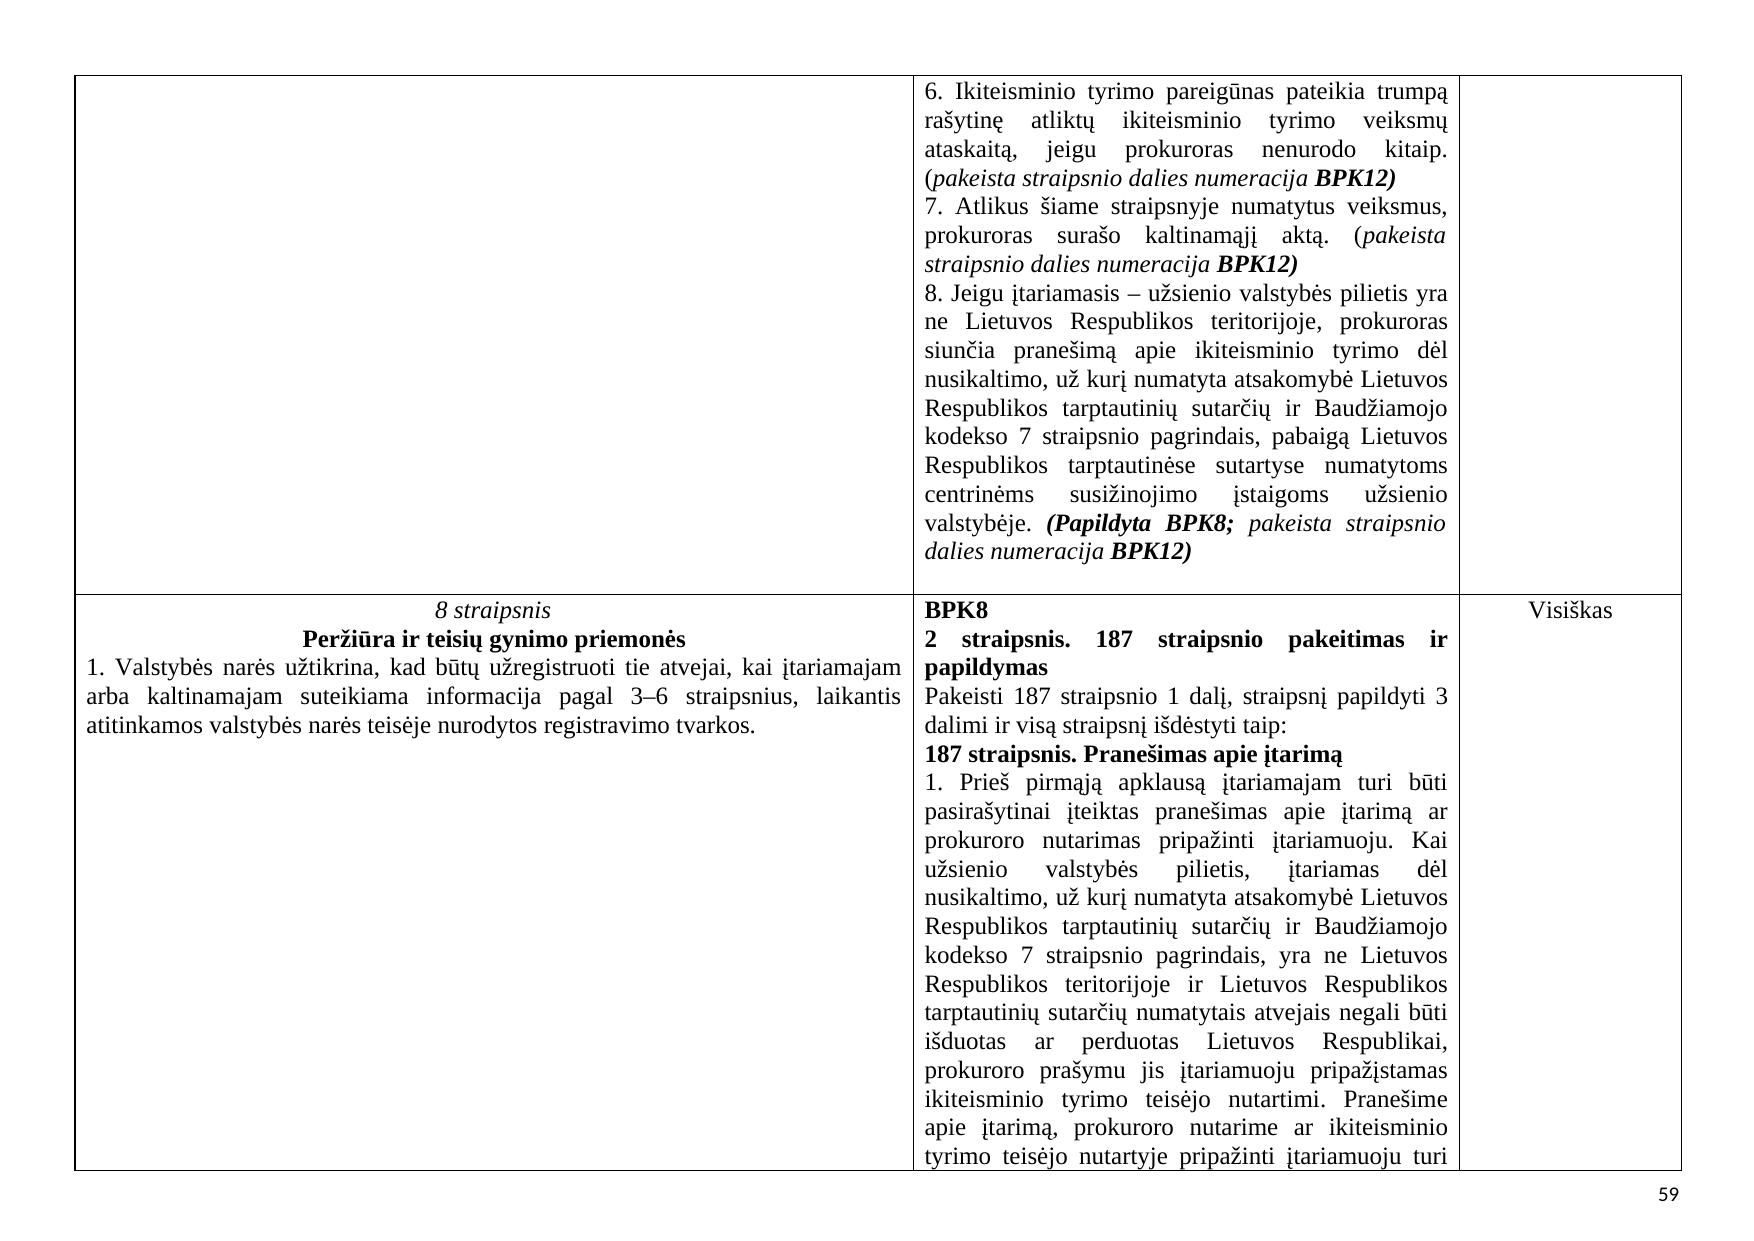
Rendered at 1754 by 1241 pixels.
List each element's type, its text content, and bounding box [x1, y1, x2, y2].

table_cell [76, 76, 913, 594]
table_cell Visiškas [1460, 595, 1681, 1170]
table_cell BPK8 2 straipsnis. 187 straipsnio pakeitimas ir papildymas Pakeisti 187 straipsnio 1 dalį, straipsnį papildyti 3 dalimi ir visą straipsnį išdėstyti taip: 187 straipsnis. Pranešimas apie įtarimą 1. Prieš pirmąją apklausą įtariamajam turi būti pasirašytinai įteiktas pranešimas apie įtarimą ar prokuroro nutarimas pripažinti įtariamuoju. Kai užsienio valstybės pilietis, įtariamas dėl nusikaltimo, už kurį numatyta atsakomybė Lietuvos Respublikos tarptautinių sutarčių ir Baudžiamojo kodekso 7 straipsnio pagrindais, yra ne Lietuvos Respublikos teritorijoje ir Lietuvos Respublikos tarptautinių sutarčių numatytais atvejais negali būti išduotas ar perduotas Lietuvos Respublikai, prokuroro prašymu jis įtariamuoju pripažįstamas ikiteisminio tyrimo teisėjo nutartimi. Pranešime apie įtarimą, prokuroro nutarime ar ikiteisminio tyrimo teisėjo nutartyje pripažinti įtariamuoju turi [914, 595, 1459, 1170]
table_cell 8 straipsnis Peržiūra ir teisių gynimo priemonės 1. Valstybės narės užtikrina, kad būtų užregistruoti tie atvejai, kai įtariamajam arba kaltinamajam suteikiama informacija pagal 3–6 straipsnius, laikantis atitinkamos valstybės narės teisėje nurodytos registravimo tvarkos. [76, 595, 913, 1170]
table_cell [1460, 76, 1681, 594]
table_cell 6. Ikiteisminio tyrimo pareigūnas pateikia trumpą rašytinę atliktų ikiteisminio tyrimo veiksmų ataskaitą, jeigu prokuroras nenurodo kitaip. (pakeista straipsnio dalies numeracija BPK12) 7. Atlikus šiame straipsnyje numatytus veiksmus, prokuroras surašo kaltinamąjį aktą. (pakeista straipsnio dalies numeracija BPK12) 8. Jeigu įtariamasis – užsienio valstybės pilietis yra ne Lietuvos Respublikos teritorijoje, prokuroras siunčia pranešimą apie ikiteisminio tyrimo dėl nusikaltimo, už kurį numatyta atsakomybė Lietuvos Respublikos tarptautinių sutarčių ir Baudžiamojo kodekso 7 straipsnio pagrindais, pabaigą Lietuvos Respublikos tarptautinėse sutartyse numatytoms centrinėms susižinojimo įstaigoms užsienio valstybėje. (Papildyta BPK8; pakeista straipsnio dalies numeracija BPK12) [914, 76, 1459, 594]
